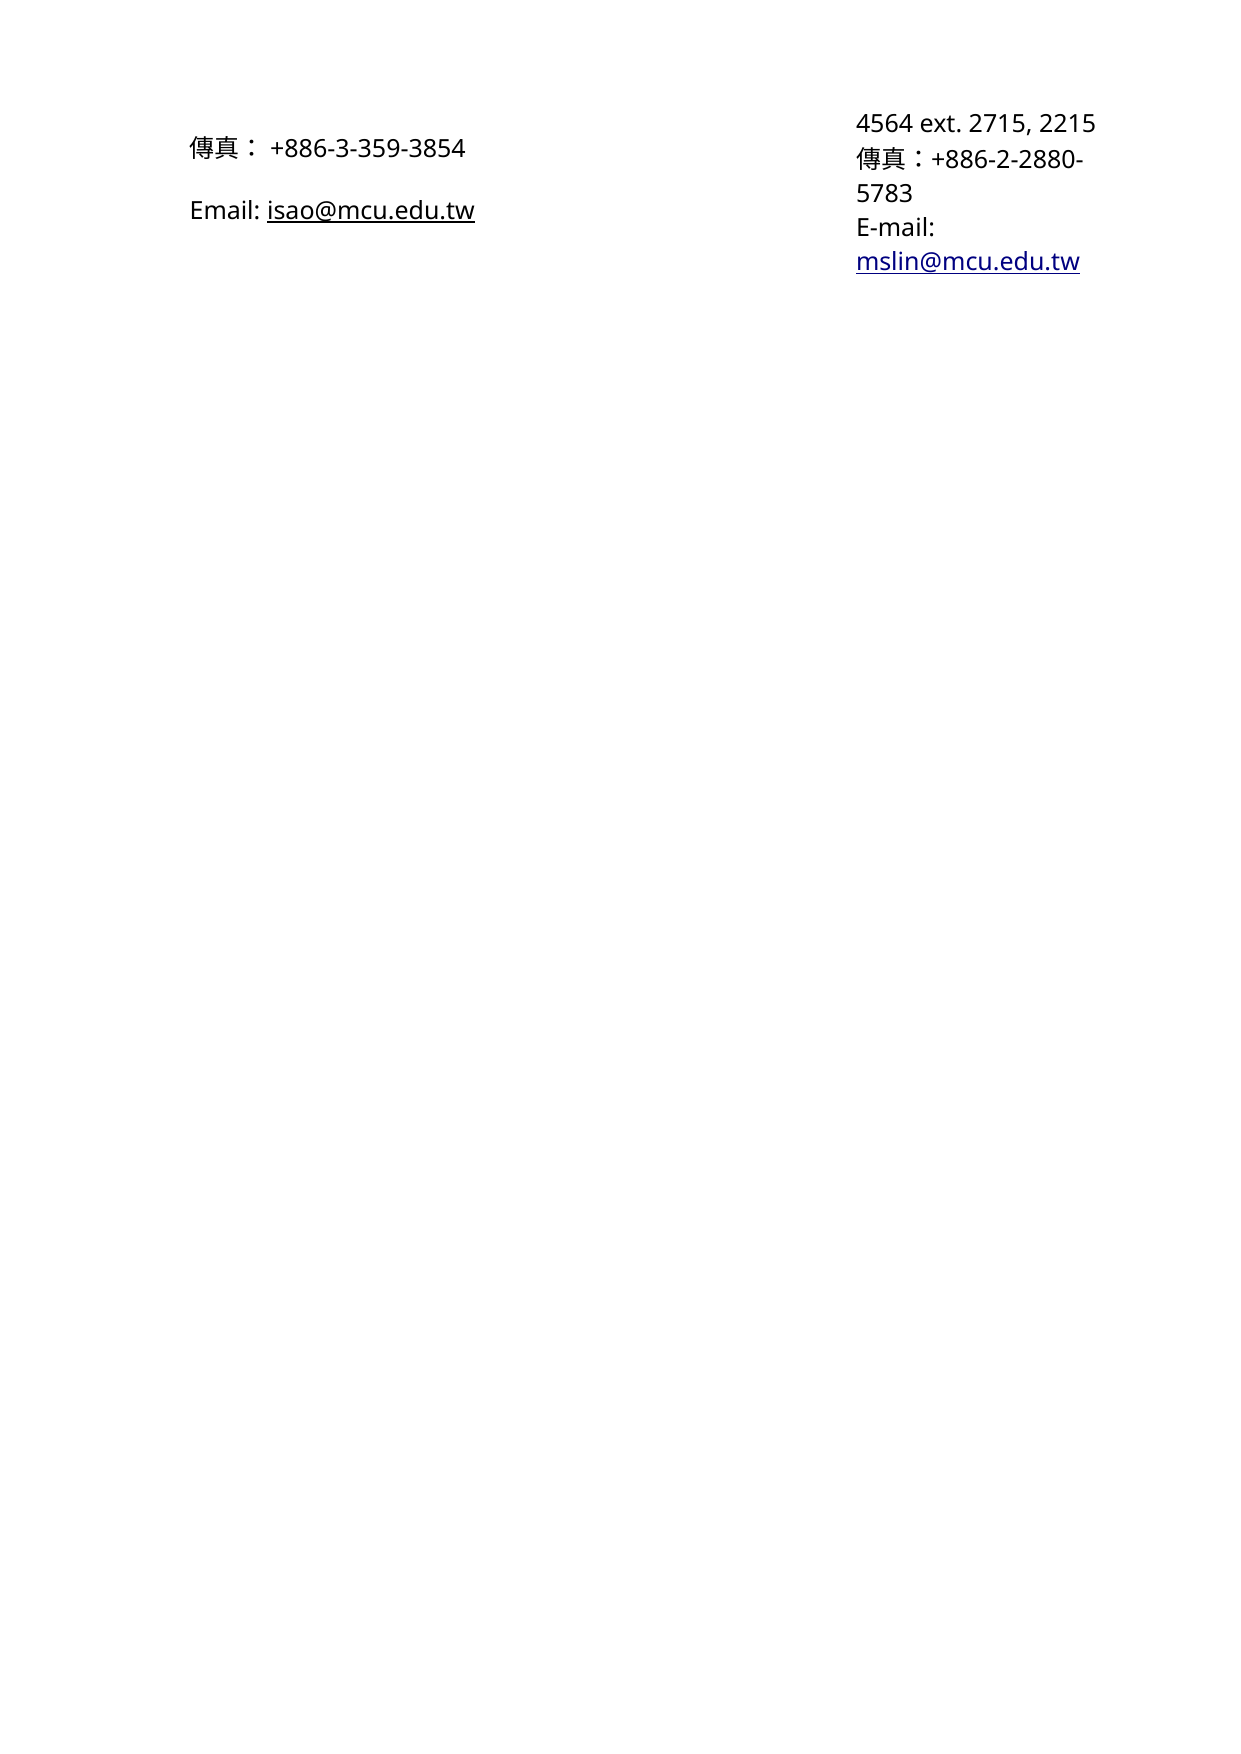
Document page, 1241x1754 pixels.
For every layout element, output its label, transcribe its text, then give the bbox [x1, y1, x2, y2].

table_cell [167, 105, 1161, 403]
table_header 4564 ext. 2715, 2215 傳真：+886-2-2880-5783 E-mail: mslin@mcu.edu.tw [845, 105, 1149, 340]
table_cell [118, 105, 167, 403]
table_header 傳真： +886-3-359-3854 Email: isao@mcu.edu.tw [178, 105, 844, 340]
